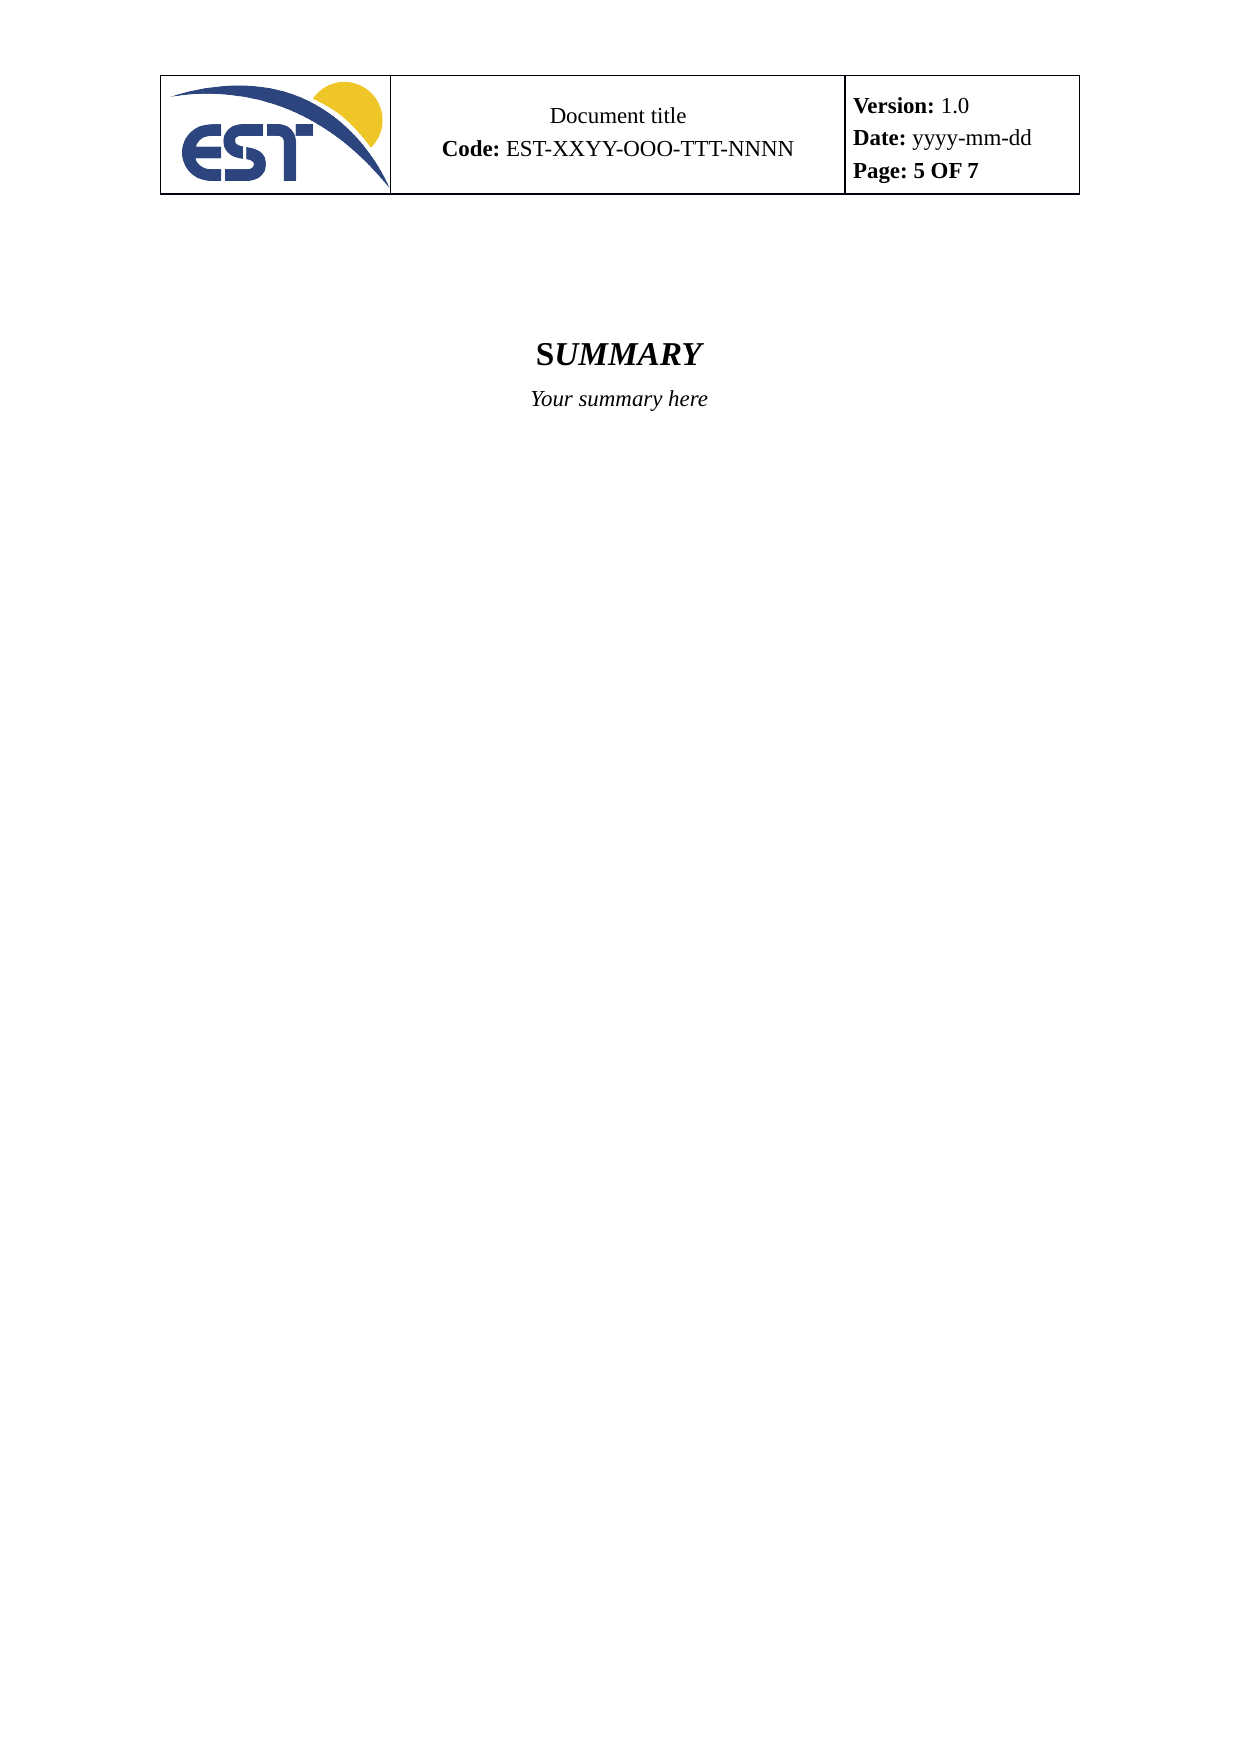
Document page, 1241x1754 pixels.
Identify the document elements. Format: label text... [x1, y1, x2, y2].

text SUMMARY [161, 334, 1080, 373]
picture [167, 78, 390, 191]
text Your summary here [161, 385, 1080, 412]
